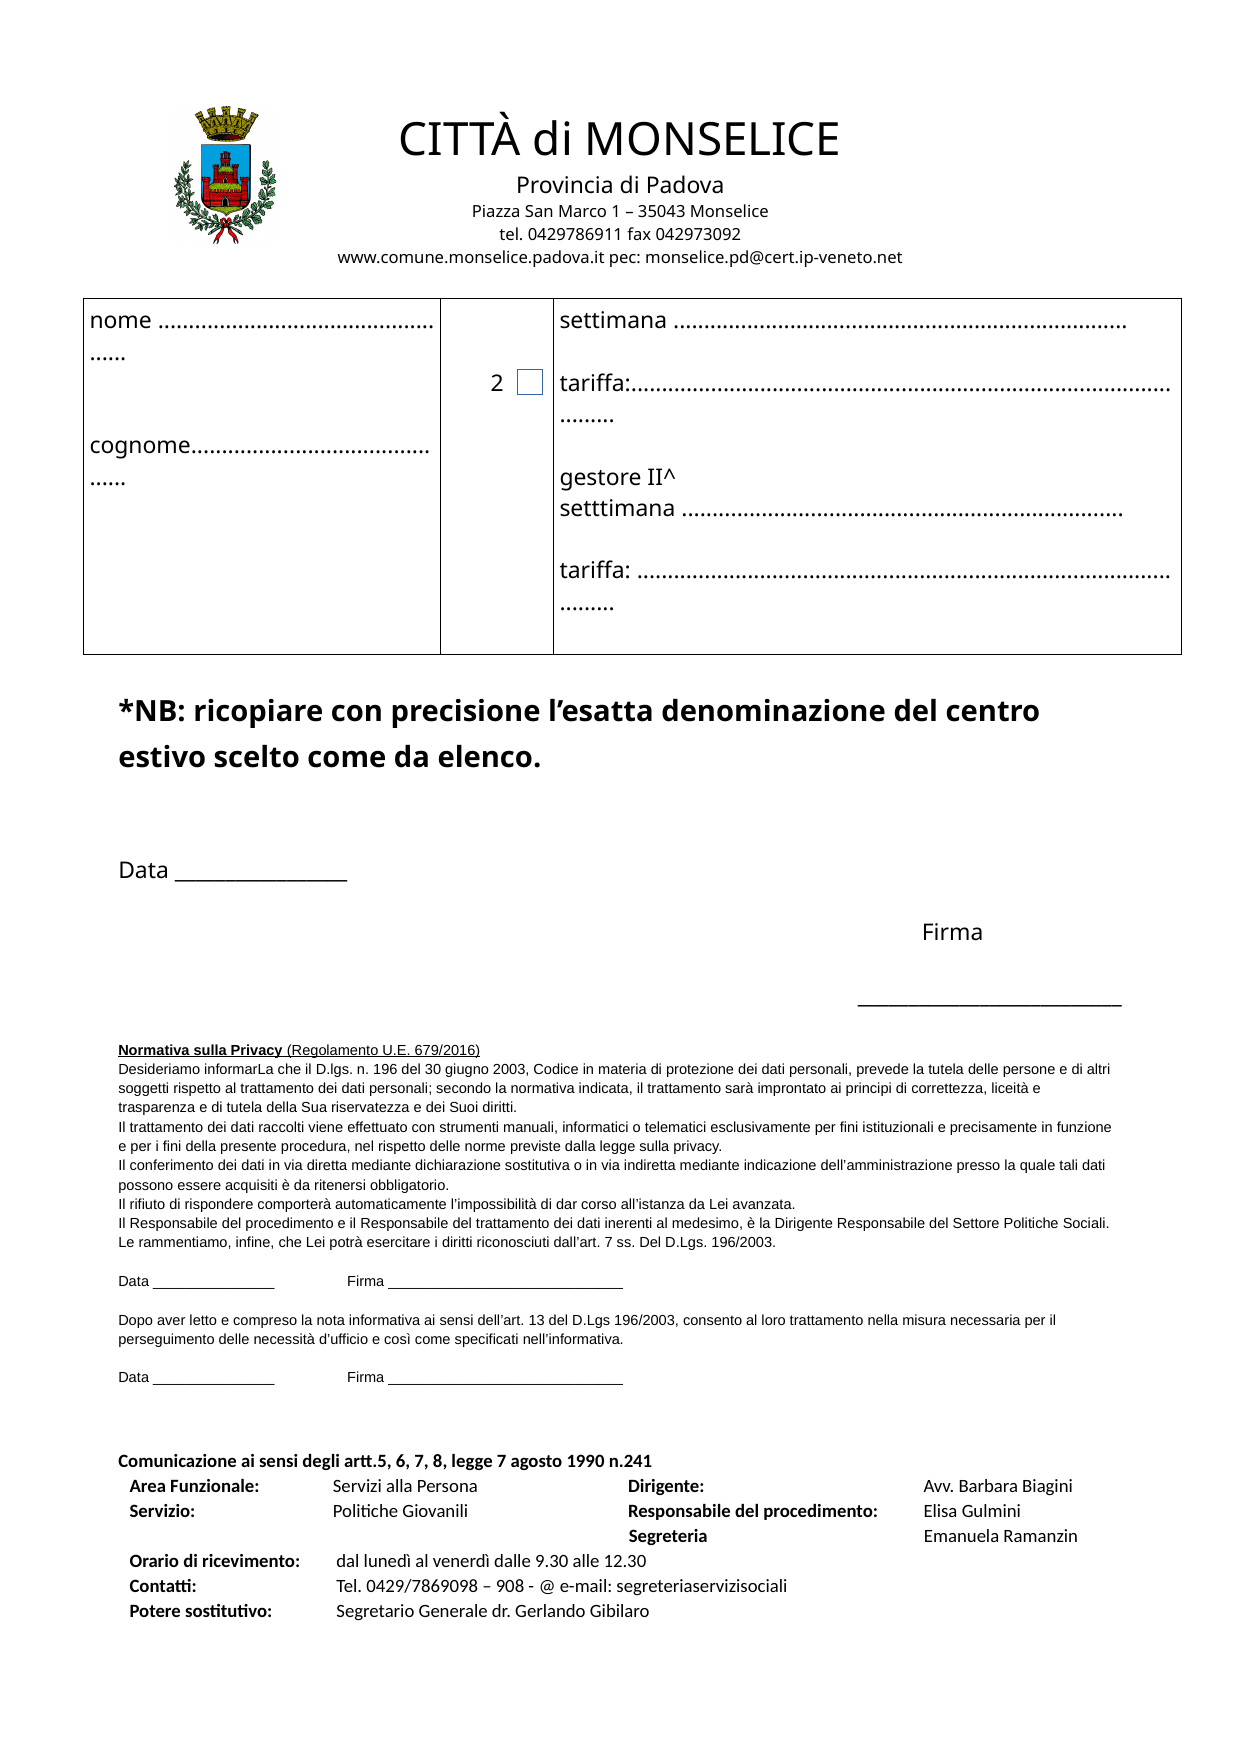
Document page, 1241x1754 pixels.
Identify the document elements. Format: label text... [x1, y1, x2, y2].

text Il conferimento dei dati in via diretta mediante dichiarazione sostitutiva o in via indiretta mediante indicazione dell’amministrazione presso la quale tali dati possono essere acquisiti è da ritenersi obbligatorio. [118, 1157, 1122, 1193]
picture [173, 106, 277, 244]
table_cell 2 [441, 299, 553, 654]
text Il Responsabile del procedimento e il Responsabile del trattamento dei dati inerenti al medesimo, è la Dirigente Responsabile del Settore Politiche Sociali. Le rammentiamo, infine, che Lei potrà esercitare i diritti riconosciuti dall’art. 7 ss. Del D.Lgs. 196/2003. [118, 1215, 1122, 1251]
text Dopo aver letto e compreso la nota informativa ai sensi dell’art. 13 del D.Lgs 196/2003, consento al loro trattamento nella misura necessaria per il perseguimento delle necessità d’ufficio e così come specificati nell’informativa. [118, 1311, 1122, 1347]
text Firma [118, 916, 1122, 948]
text __________________________ [118, 979, 1122, 1010]
text Il rifiuto di rispondere comporterà automaticamente l’impossibilità di dar corso all’istanza da Lei avanzata. [118, 1196, 1122, 1212]
text Desideriamo informarLa che il D.lgs. n. 196 del 30 giugno 2003, Codice in materia di protezione dei dati personali, prevede la tutela delle persone e di altri soggetti rispetto al trattamento dei dati personali; secondo la normativa indicata, il trattamento sarà improntato ai principi di correttezza, liceità e trasparenza e di tutela della Sua riservatezza e dei Suoi diritti. [118, 1061, 1122, 1116]
text Data _______________ Firma _____________________________ [118, 1369, 1122, 1386]
text Data _______________ Firma _____________________________ [118, 1273, 1122, 1289]
table_cell nome ................................................... cognome............................................. [84, 299, 440, 654]
text Normativa sulla Privacy (Regolamento U.E. 679/2016) [118, 1041, 1122, 1058]
text Il trattamento dei dati raccolti viene effettuato con strumenti manuali, informatici o telematici esclusivamente per fini istituzionali e precisamente in funzione e per i fini della presente procedura, nel rispetto delle norme previste dalla legge sulla privacy. [118, 1118, 1122, 1154]
text Data _________________ [118, 854, 1122, 885]
table_cell settimana .......................................................................... tariffa:................................................................................................. gestore II^ setttimana ........................................................................ tariffa: ................................................................................................ [554, 299, 1181, 654]
text *NB: ricopiare con precisione l’esatta denominazione del centro estivo scelto come da elenco. [118, 691, 1122, 776]
